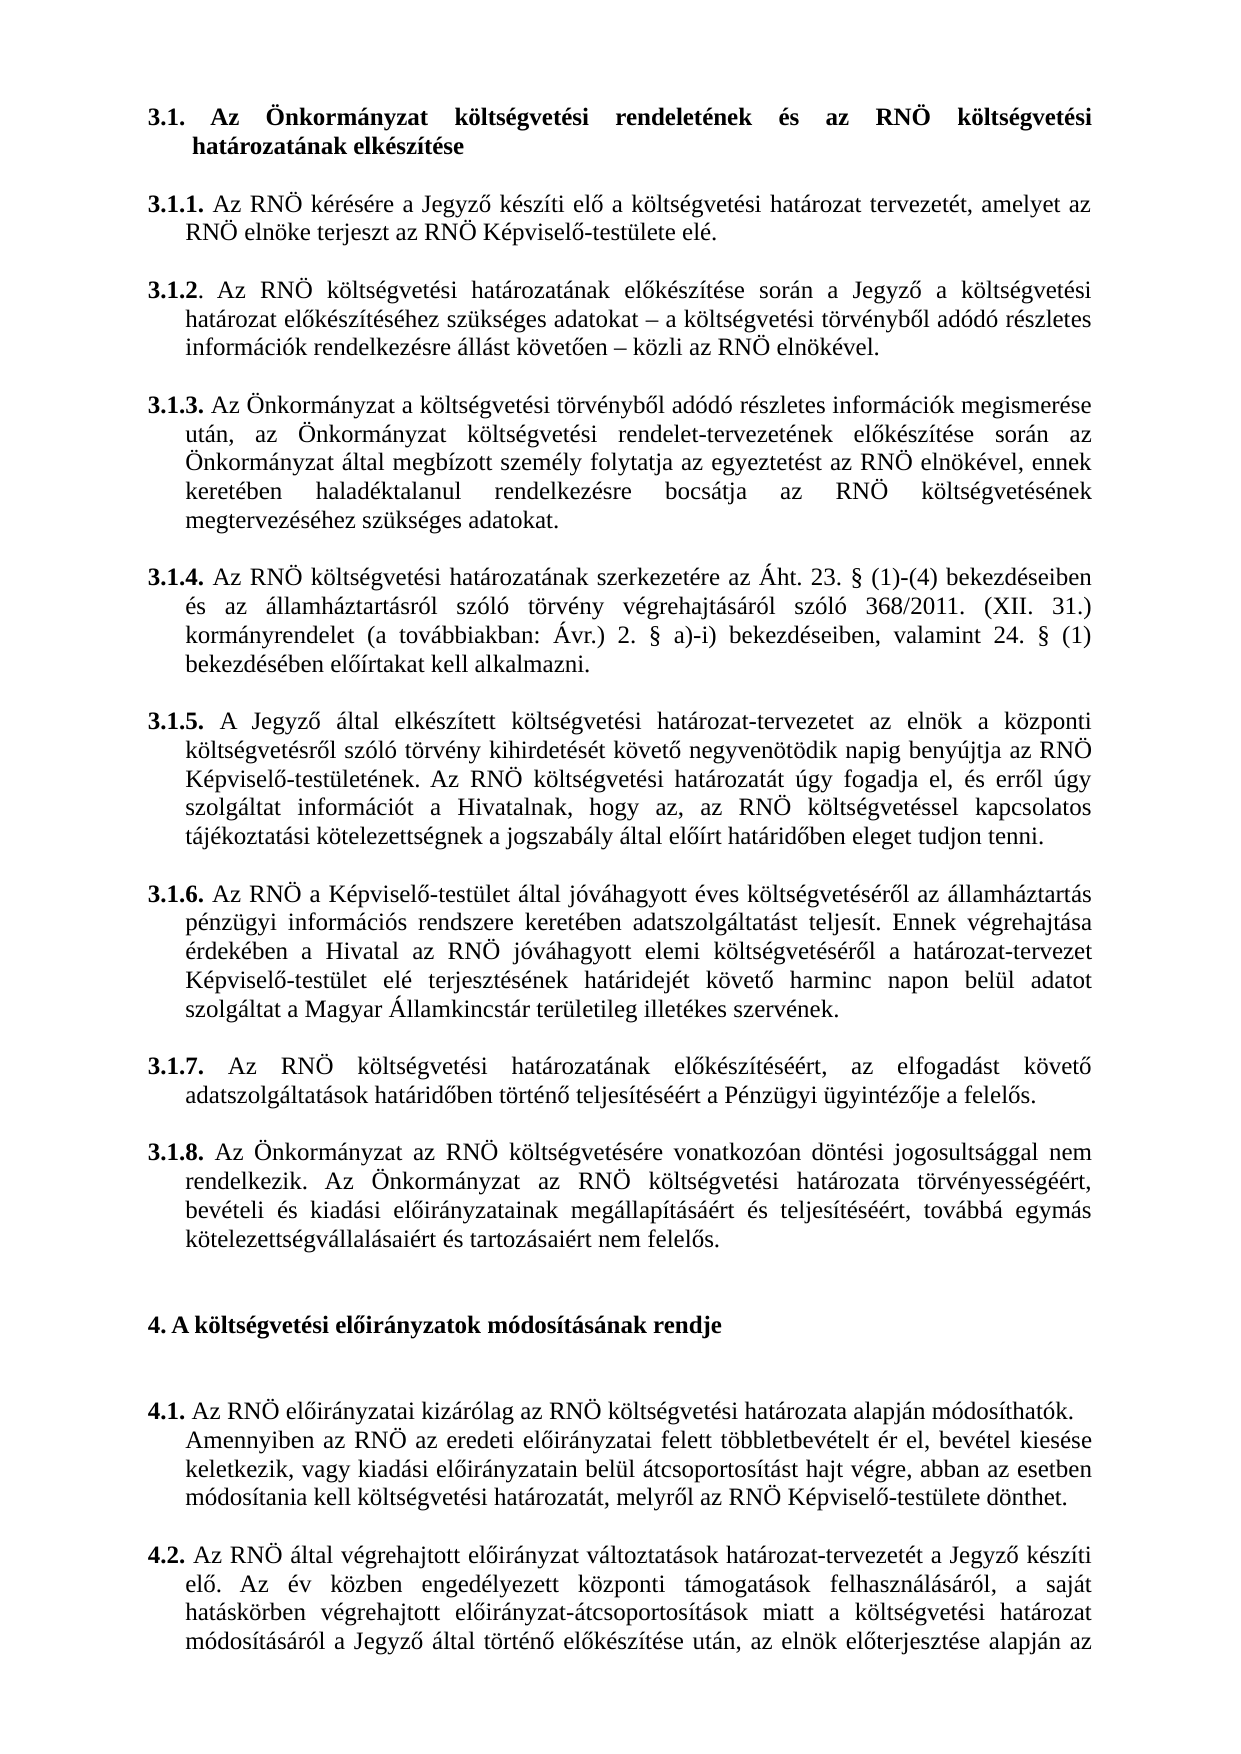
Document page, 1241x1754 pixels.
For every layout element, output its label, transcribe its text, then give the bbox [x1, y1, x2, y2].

text 3.1.6. Az RNÖ a Képviselő-testület által jóváhagyott éves költségvetéséről az államháztartás pénzügyi információs rendszere keretében adatszolgáltatást teljesít. Ennek végrehajtása érdekében a Hivatal az RNÖ jóváhagyott elemi költségvetéséről a határozat-tervezet Képviselő-testület elé terjesztésének határidejét követő harminc napon belül adatot szolgáltat a Magyar Államkincstár területileg illetékes szervének. [148, 879, 1093, 1022]
text 4.1. Az RNÖ előirányzatai kizárólag az RNÖ költségvetési határozata alapján módosíthatók. [148, 1396, 1093, 1425]
text 3.1.2. Az RNÖ költségvetési határozatának előkészítése során a Jegyző a költségvetési határozat előkészítéséhez szükséges adatokat – a költségvetési törvényből adódó részletes információk rendelkezésre állást követően – közli az RNÖ elnökével. [148, 275, 1093, 361]
text 3.1.1. Az RNÖ kérésére a Jegyző készíti elő a költségvetési határozat tervezetét, amelyet az RNÖ elnöke terjeszt az RNÖ Képviselő-testülete elé. [148, 189, 1093, 246]
text 3.1.7. Az RNÖ költségvetési határozatának előkészítéséért, az elfogadást követő adatszolgáltatások határidőben történő teljesítéséért a Pénzügyi ügyintézője a felelős. [148, 1051, 1093, 1109]
text 3.1.5. A Jegyző által elkészített költségvetési határozat-tervezetet az elnök a központi költségvetésről szóló törvény kihirdetését követő negyvenötödik napig benyújtja az RNÖ Képviselő-testületének. Az RNÖ költségvetési határozatát úgy fogadja el, és erről úgy szolgáltat információt a Hivatalnak, hogy az, az RNÖ költségvetéssel kapcsolatos tájékoztatási kötelezettségnek a jogszabály által előírt határidőben eleget tudjon tenni. [148, 706, 1093, 850]
text Amennyiben az RNÖ az eredeti előirányzatai felett többletbevételt ér el, bevétel kiesése keletkezik, vagy kiadási előirányzatain belül átcsoportosítást hajt végre, abban az esetben módosítania kell költségvetési határozatát, melyről az RNÖ Képviselő-testülete dönthet. [185, 1425, 1093, 1511]
text 3.1.4. Az RNÖ költségvetési határozatának szerkezetére az Áht. 23. § (1)-(4) bekezdéseiben és az államháztartásról szóló törvény végrehajtásáról szóló 368/2011. (XII. 31.) kormányrendelet (a továbbiakban: Ávr.) 2. § a)-i) bekezdéseiben, valamint 24. § (1) bekezdésében előírtakat kell alkalmazni. [148, 562, 1093, 677]
text 4.2. Az RNÖ által végrehajtott előirányzat változtatások határozat-tervezetét a Jegyző készíti elő. Az év közben engedélyezett központi támogatások felhasználásáról, a saját hatáskörben végrehajtott előirányzat-átcsoportosítások miatt a költségvetési határozat módosításáról a Jegyző által történő előkészítése után, az elnök előterjesztése alapján az [148, 1540, 1093, 1655]
subtitle 3.1. Az Önkormányzat költségvetési rendeletének és az RNÖ költségvetési határozatának elkészítése [148, 102, 1093, 160]
text 3.1.8. Az Önkormányzat az RNÖ költségvetésére vonatkozóan döntési jogosultsággal nem rendelkezik. Az Önkormányzat az RNÖ költségvetési határozata törvényességéért, bevételi és kiadási előirányzatainak megállapításáért és teljesítéséért, továbbá egymás kötelezettségvállalásaiért és tartozásaiért nem felelős. [148, 1137, 1093, 1252]
subtitle 4. A költségvetési előirányzatok módosításának rendje [148, 1310, 1093, 1339]
text 3.1.3. Az Önkormányzat a költségvetési törvényből adódó részletes információk megismerése után, az Önkormányzat költségvetési rendelet-tervezetének előkészítése során az Önkormányzat által megbízott személy folytatja az egyeztetést az RNÖ elnökével, ennek keretében haladéktalanul rendelkezésre bocsátja az RNÖ költségvetésének megtervezéséhez szükséges adatokat. [148, 390, 1093, 534]
